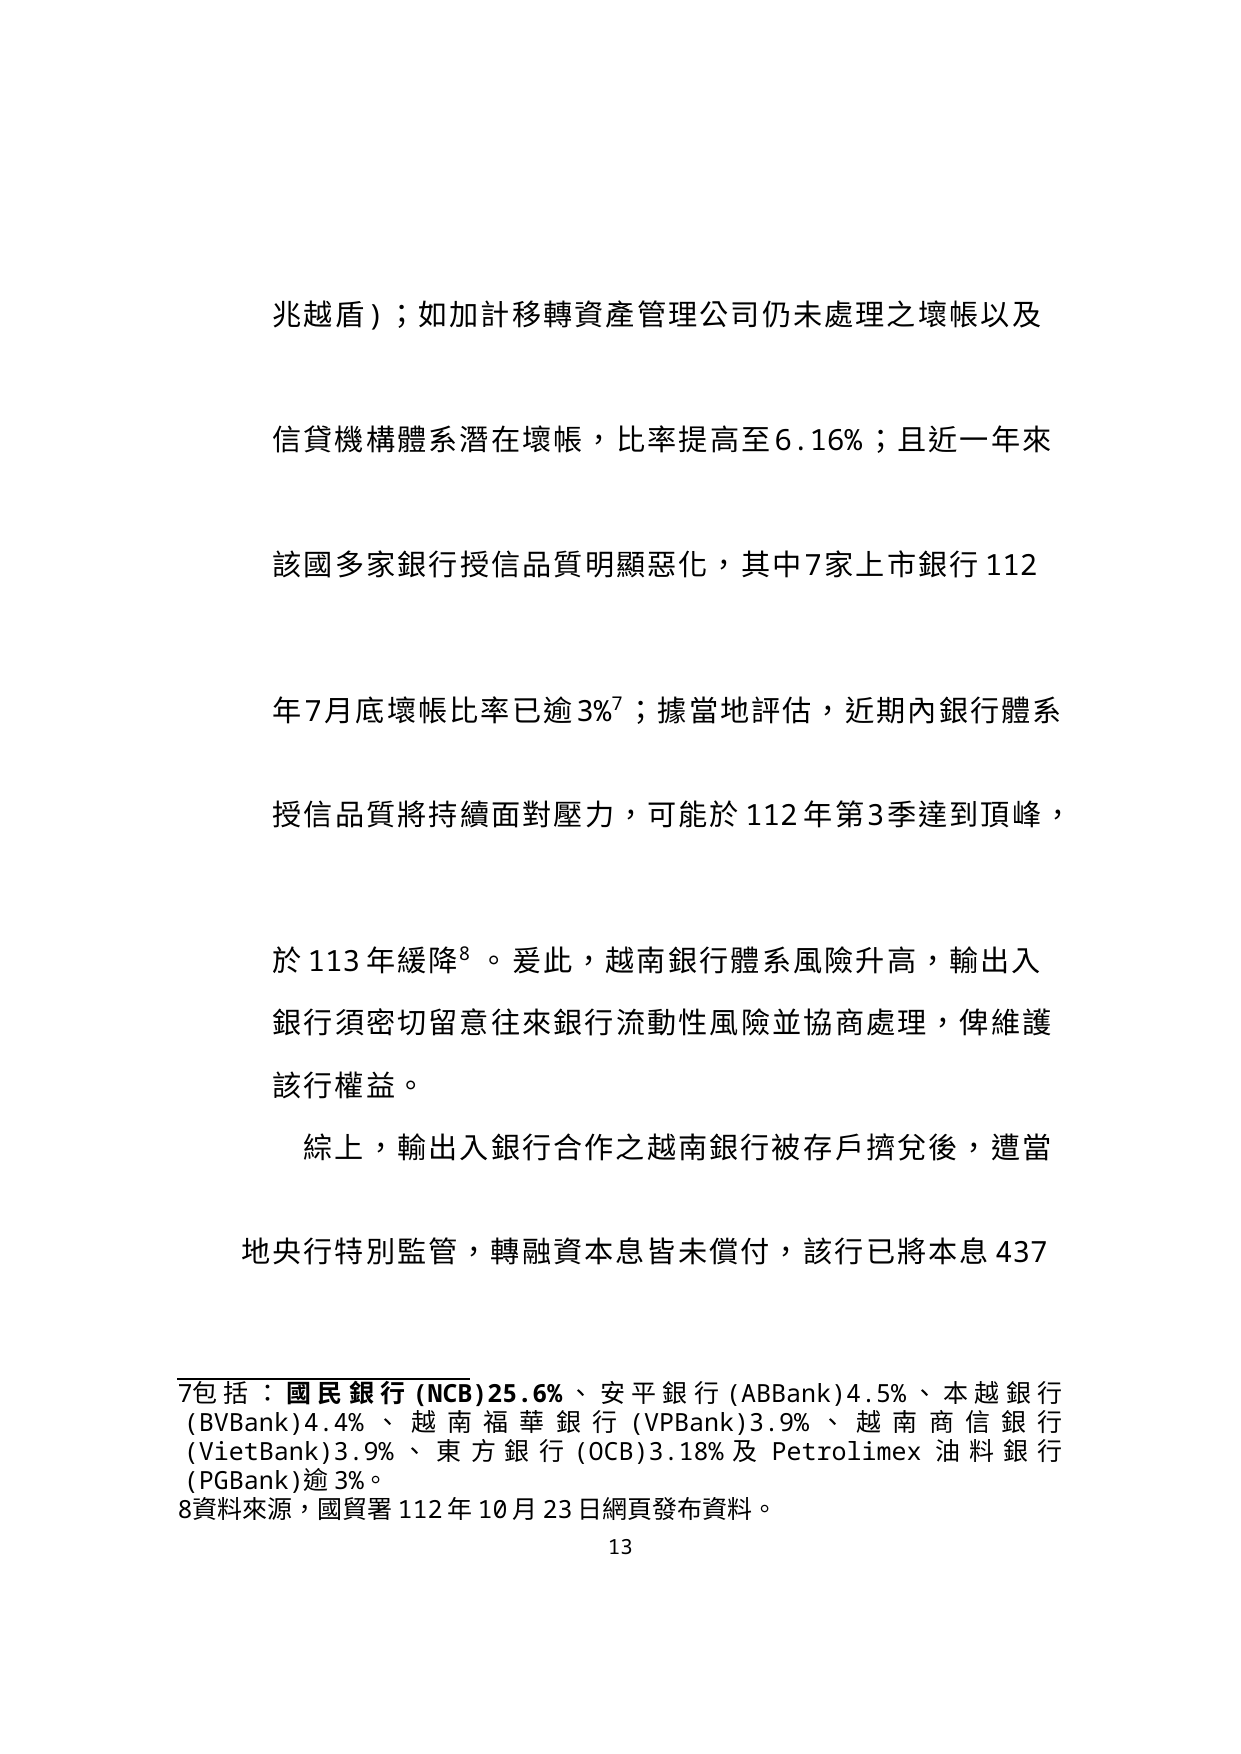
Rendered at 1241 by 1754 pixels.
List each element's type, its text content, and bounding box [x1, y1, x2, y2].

text 進一步檢視越南金融情勢，據經濟部國際貿易署(下稱國貿署)網頁，含SCB、東亞銀行(Dong A Bank)、建設銀行(CBBank)、大洋銀行(OceanBank)以及全球石化銀行(GPBank)等5家特別監管銀行在內，越南銀行體系壞帳比率自112年初2%遽增至112年7月底3.56%(約440兆越盾)；如加計移轉資產管理公司仍未處理之壞帳以及信貸機構體系潛在壞帳，比率提高至6.16%；且近一年來該國多家銀行授信品質明顯惡化，其中7家上市銀行112年7月底壞帳比率已逾3%；據當地評估，近期內銀行體系授信品質將持續面對壓力，可能於112年第3季達到頂峰，於113年緩降。爰此，越南銀行體系風險升高，輸出入銀行須密切留意往來銀行流動性風險並協商處理，俾維護該行權益。 [266, 229, 1063, 1104]
text 資料來源，國貿署112年10月23日網頁發布資料。 [177, 1496, 1063, 1525]
text 綜上，輸出入銀行合作之越南銀行被存戶擠兌後，遭當地央行特別監管，轉融資本息皆未償付，該行已將本息437 [236, 1104, 1063, 1292]
text 包括：國民銀行(NCB)25.6%、安平銀行(ABBank)4.5%、本越銀行(BVBank)4.4%、越南福華銀行(VPBank)3.9%、越南商信銀行(VietBank)3.9%、東方銀行(OCB)3.18%及Petrolimex油料銀行(PGBank)逾3%。 [177, 1379, 1063, 1496]
